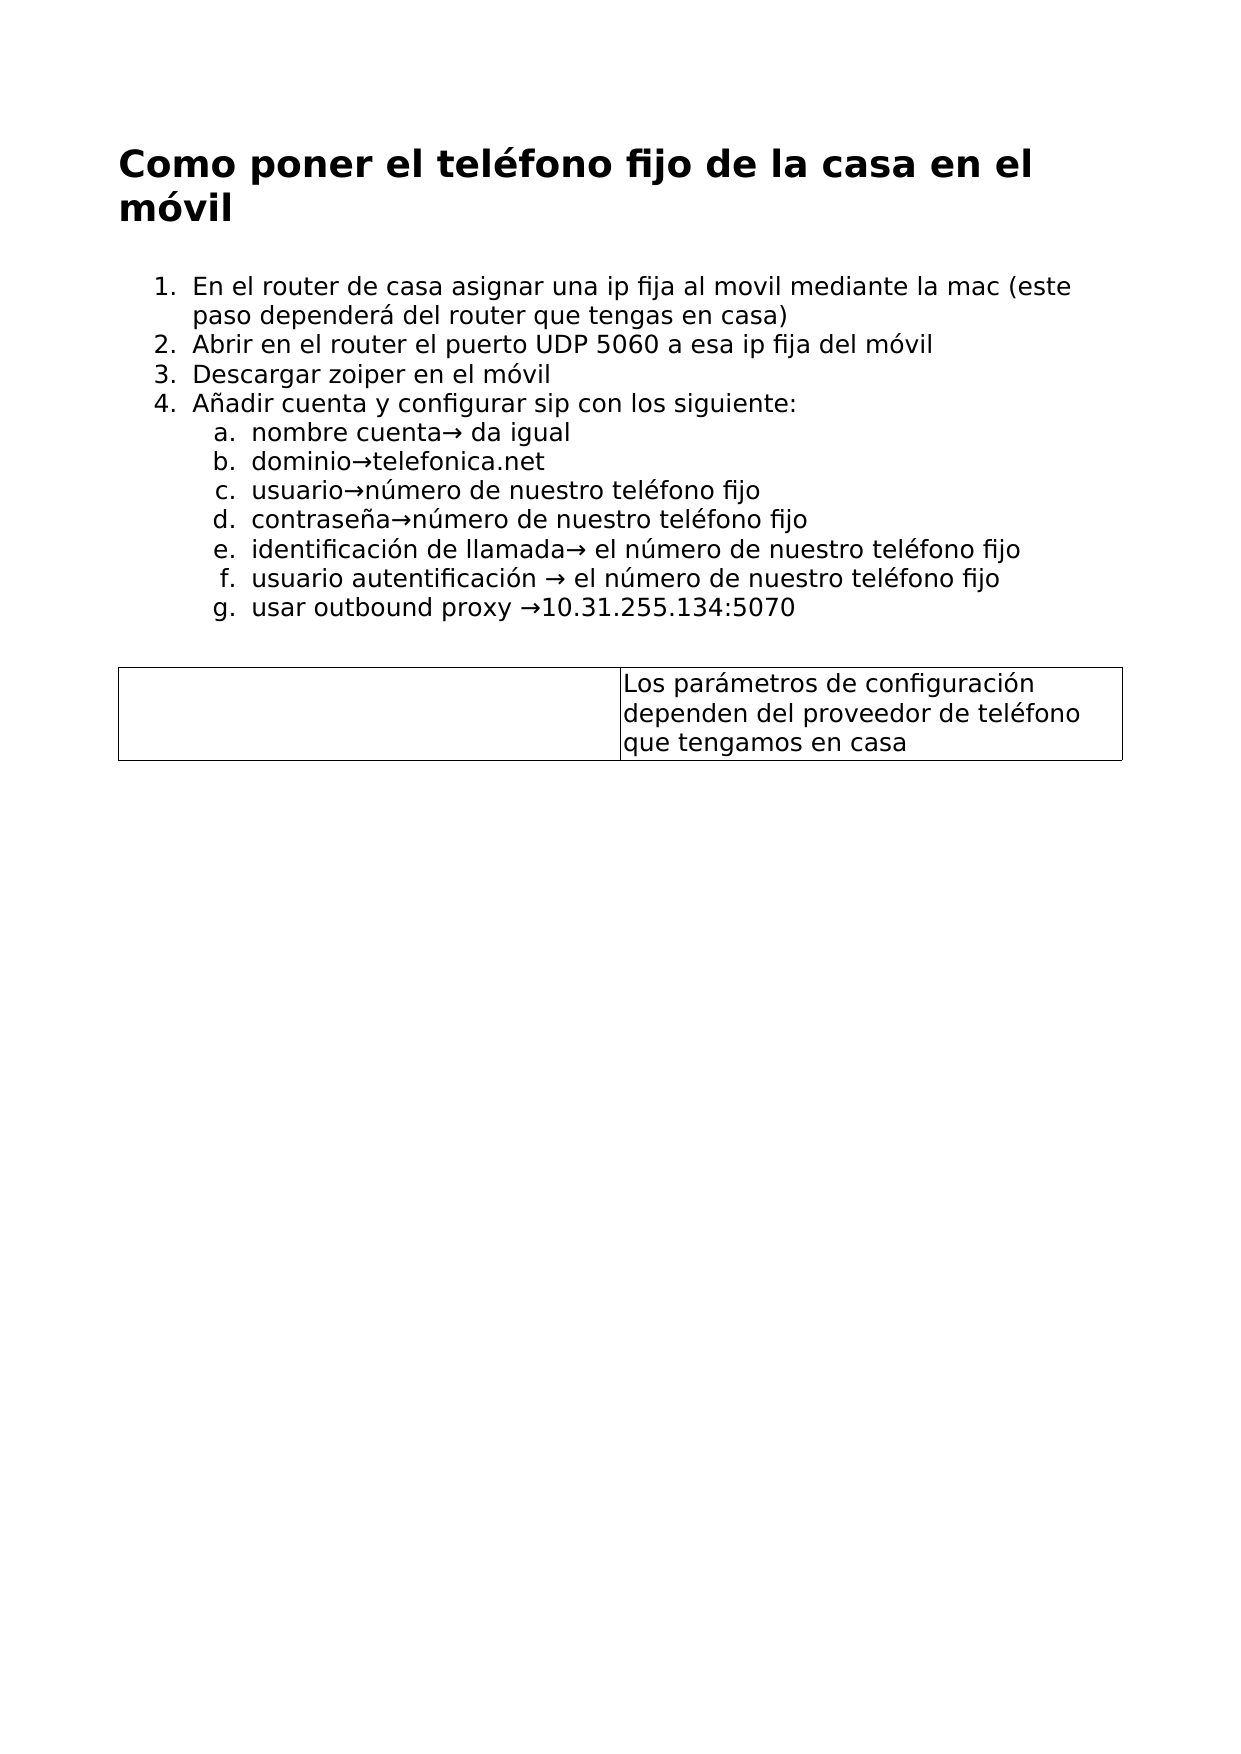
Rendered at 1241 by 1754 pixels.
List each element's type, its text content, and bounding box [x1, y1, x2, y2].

list En el router de casa asignar una ip fija al movil mediante la mac (este paso dependerá del router que tengas en casa) [177, 272, 1122, 331]
list Abrir en el router el puerto UDP 5060 a esa ip fija del móvil [177, 331, 1122, 360]
list Añadir cuenta y configurar sip con los siguiente: [177, 389, 1122, 418]
list nombre cuenta→ da igual [236, 418, 1122, 447]
table_header [119, 668, 620, 760]
table_header Los parámetros de configuración dependen del proveedor de teléfono que tengamos en casa [621, 668, 1122, 760]
list identificación de llamada→ el número de nuestro teléfono fijo [236, 535, 1122, 564]
list usuario→número de nuestro teléfono fijo [236, 477, 1122, 506]
list dominio→telefonica.net [236, 447, 1122, 477]
list usuario autentificación → el número de nuestro teléfono fijo [236, 564, 1122, 593]
list usar outbound proxy →10.31.255.134:5070 [236, 593, 1122, 622]
list Descargar zoiper en el móvil [177, 360, 1122, 389]
list contraseña→número de nuestro teléfono fijo [236, 506, 1122, 535]
subtitle Como poner el teléfono fijo de la casa en el móvil [118, 143, 1122, 230]
